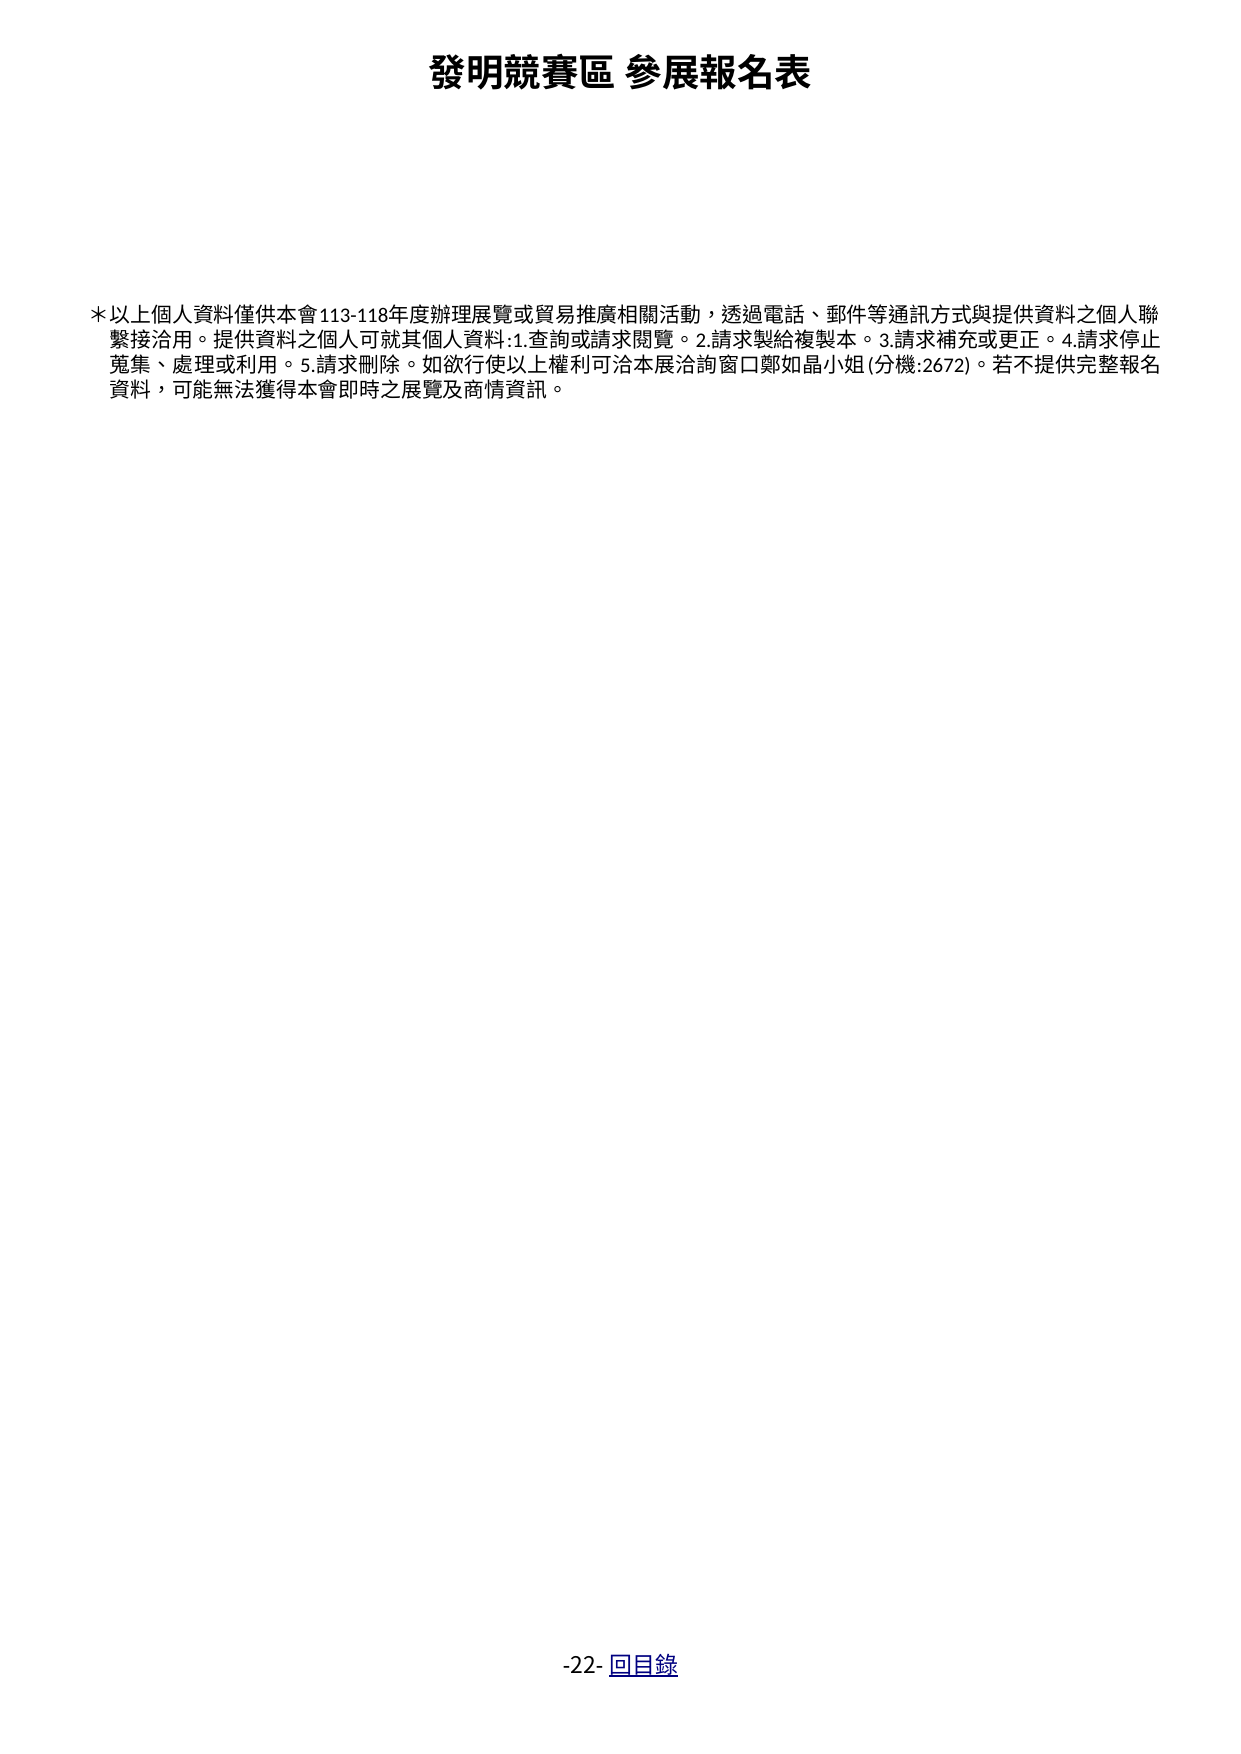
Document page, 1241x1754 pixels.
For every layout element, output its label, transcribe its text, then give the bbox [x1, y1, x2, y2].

text ＊以上個人資料僅供本會113-118年度辦理展覽或貿易推廣相關活動，透過電話、郵件等通訊方式與提供資料之個人聯繫接洽用。提供資料之個人可就其個人資料:1.查詢或請求閱覽。2.請求製給複製本。3.請求補充或更正。4.請求停止蒐集、處理或利用。5.請求刪除。如欲行使以上權利可洽本展洽詢窗口鄭如晶小姐(分機:2672)。若不提供完整報名資料，可能無法獲得本會即時之展覽及商情資訊。 [89, 303, 1162, 403]
